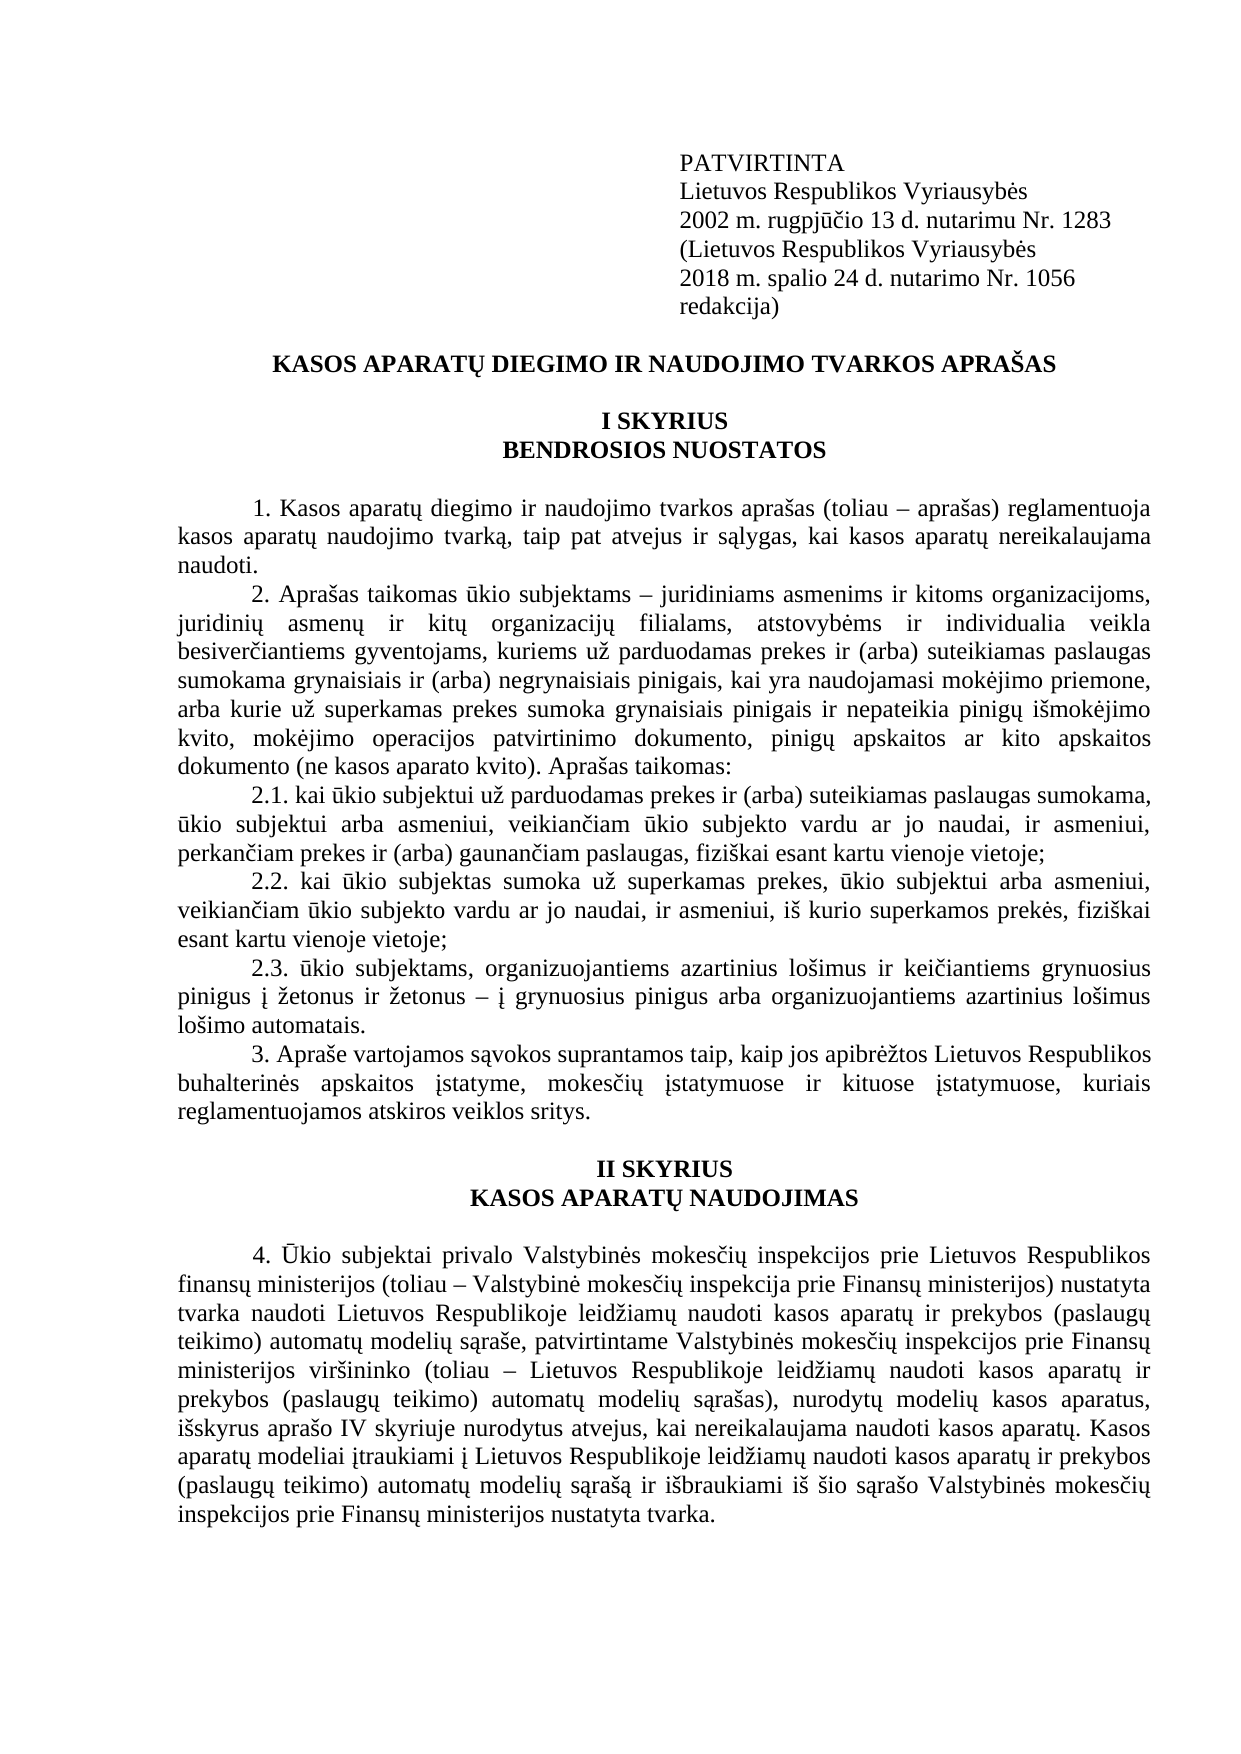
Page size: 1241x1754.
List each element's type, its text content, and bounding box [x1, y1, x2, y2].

text redakcija) [679, 291, 1152, 320]
text Kasos aparatų DIEGIMO IR naudojimo TVARKOS APRAŠAS [177, 349, 1152, 378]
text 2018 m. spalio 24 d. nutarimo Nr. 1056 [679, 263, 1152, 291]
text II SKYRIUS [177, 1154, 1152, 1183]
text Kasos aparatų naudojimas [177, 1183, 1152, 1211]
text BENDROSIOS NUOSTATOS [177, 435, 1152, 464]
text 4. Ūkio subjektai privalo Valstybinės mokesčių inspekcijos prie Lietuvos Respublikos finansų ministerijos (toliau – Valstybinė mokesčių inspekcija prie Finansų ministerijos) nustatyta tvarka naudoti Lietuvos Respublikoje leidžiamų naudoti kasos aparatų ir prekybos (paslaugų teikimo) automatų modelių sąraše, patvirtintame Valstybinės mokesčių inspekcijos prie Finansų ministerijos viršininko (toliau – Lietuvos Respublikoje leidžiamų naudoti kasos aparatų ir prekybos (paslaugų teikimo) automatų modelių sąrašas), nurodytų modelių kasos aparatus, išskyrus aprašo IV skyriuje nurodytus atvejus, kai nereikalaujama naudoti kasos aparatų. Kasos aparatų modeliai įtraukiami į Lietuvos Respublikoje leidžiamų naudoti kasos aparatų ir prekybos (paslaugų teikimo) automatų modelių sąrašą ir išbraukiami iš šio sąrašo Valstybinės mokesčių inspekcijos prie Finansų ministerijos nustatyta tvarka. [177, 1240, 1152, 1528]
text 2.1. kai ūkio subjektui už parduodamas prekes ir (arba) suteikiamas paslaugas sumokama, ūkio subjektui arba asmeniui, veikiančiam ūkio subjekto vardu ar jo naudai, ir asmeniui, perkančiam prekes ir (arba) gaunančiam paslaugas, fiziškai esant kartu vienoje vietoje; [177, 780, 1152, 866]
text I SKYRIUS [177, 406, 1152, 435]
text (Lietuvos Respublikos Vyriausybės [679, 234, 1152, 263]
text 1. Kasos aparatų diegimo ir naudojimo tvarkos aprašas (toliau – aprašas) reglamentuoja kasos aparatų naudojimo tvarką, taip pat atvejus ir sąlygas, kai kasos aparatų nereikalaujama naudoti. [177, 493, 1152, 579]
text 3. Apraše vartojamos sąvokos suprantamos taip, kaip jos apibrėžtos Lietuvos Respublikos buhalterinės apskaitos įstatyme, mokesčių įstatymuose ir kituose įstatymuose, kuriais reglamentuojamos atskiros veiklos sritys. [177, 1039, 1152, 1125]
text PATVIRTINTA Lietuvos Respublikos Vyriausybės 2002 m. rugpjūčio 13 d. nutarimu Nr. 1283 [679, 148, 1152, 234]
text 2.3. ūkio subjektams, organizuojantiems azartinius lošimus ir keičiantiems grynuosius pinigus į žetonus ir žetonus – į grynuosius pinigus arba organizuojantiems azartinius lošimus lošimo automatais. [177, 953, 1152, 1039]
text 2.2. kai ūkio subjektas sumoka už superkamas prekes, ūkio subjektui arba asmeniui, veikiančiam ūkio subjekto vardu ar jo naudai, ir asmeniui, iš kurio superkamos prekės, fiziškai esant kartu vienoje vietoje; [177, 866, 1152, 953]
text 2. Aprašas taikomas ūkio subjektams – juridiniams asmenims ir kitoms organizacijoms, juridinių asmenų ir kitų organizacijų filialams, atstovybėms ir individualia veikla besiverčiantiems gyventojams, kuriems už parduodamas prekes ir (arba) suteikiamas paslaugas sumokama grynaisiais ir (arba) negrynaisiais pinigais, kai yra naudojamasi mokėjimo priemone, arba kurie už superkamas prekes sumoka grynaisiais pinigais ir nepateikia pinigų išmokėjimo kvito, mokėjimo operacijos patvirtinimo dokumento, pinigų apskaitos ar kito apskaitos dokumento (ne kasos aparato kvito). Aprašas taikomas: [177, 579, 1152, 780]
